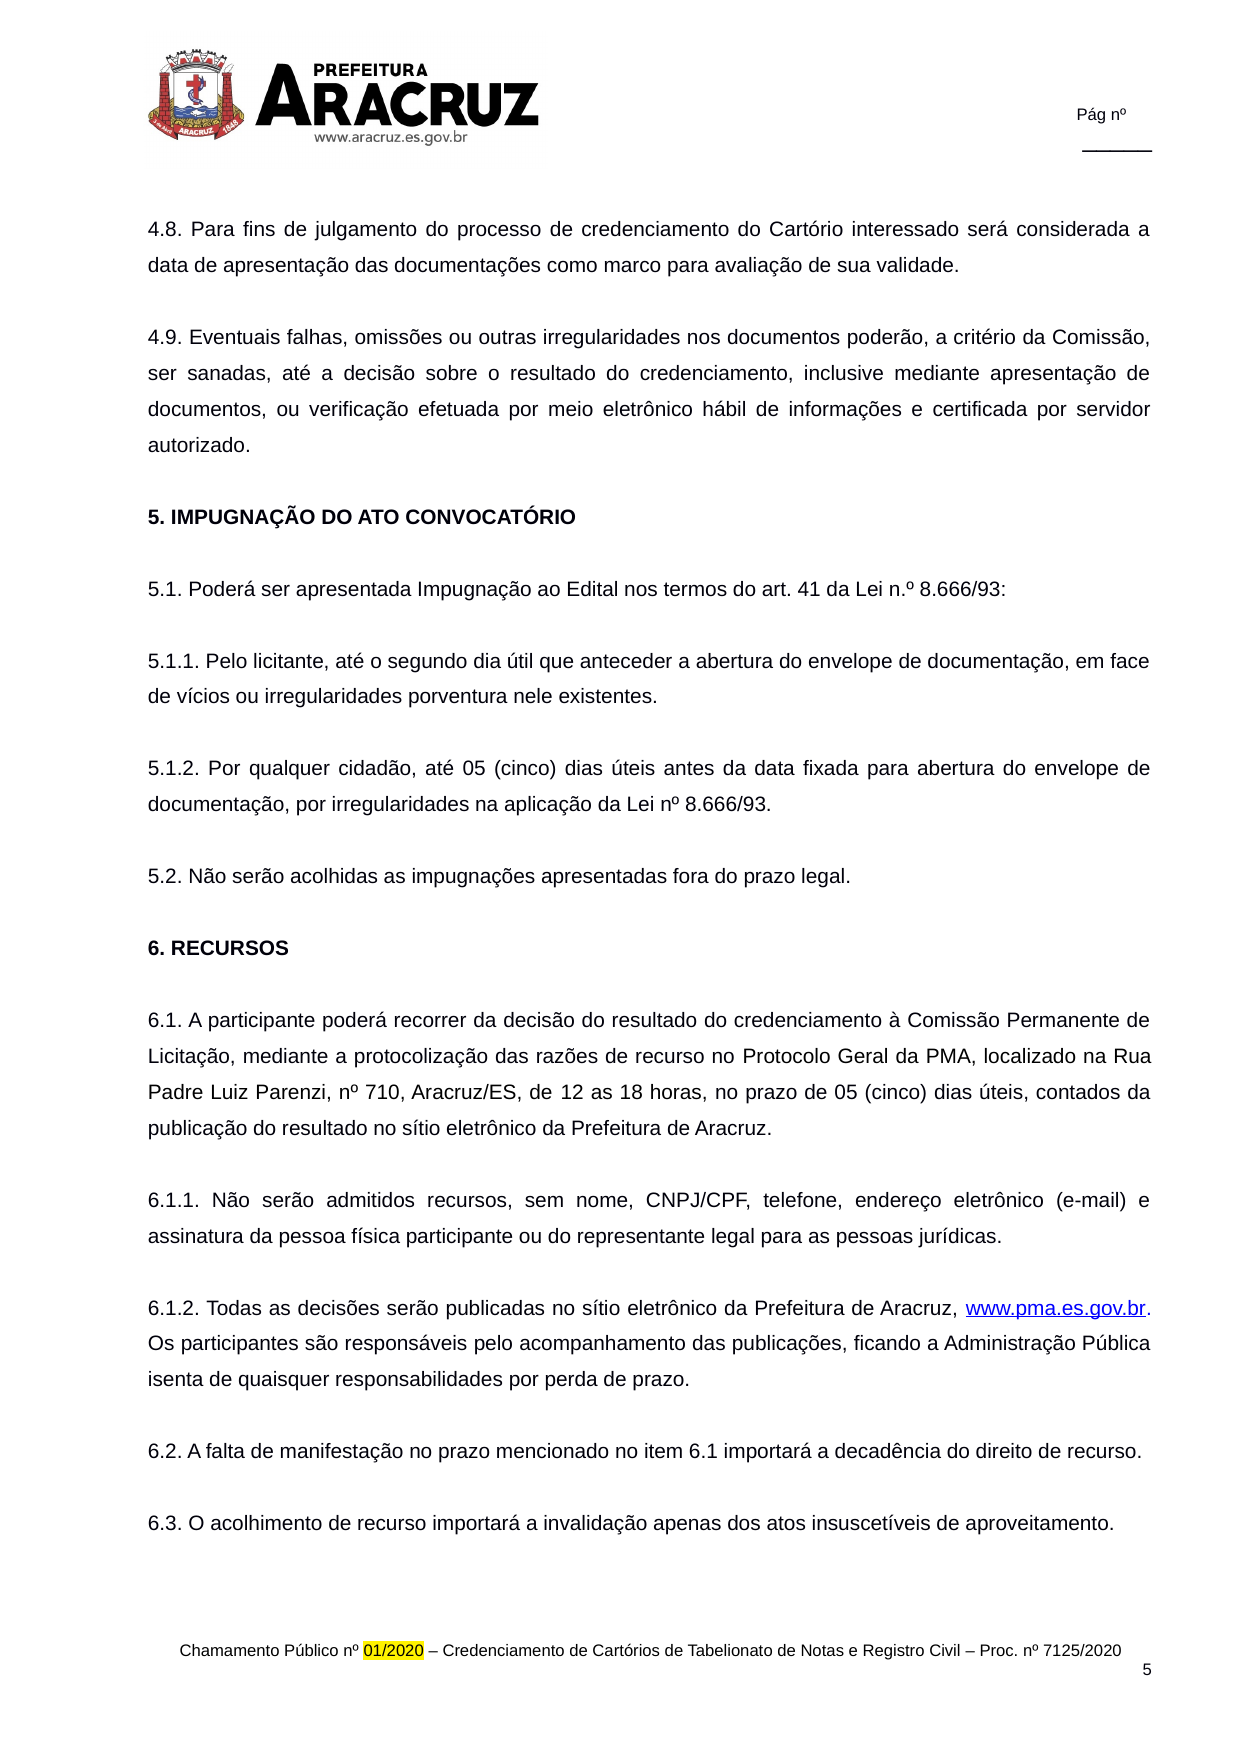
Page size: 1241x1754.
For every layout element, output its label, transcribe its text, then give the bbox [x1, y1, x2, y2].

picture [143, 31, 549, 169]
text 5.1. Poderá ser apresentada Impugnação ao Edital nos termos do art. 41 da Lei n.º 8.666/93: [148, 577, 1152, 601]
text 6. RECURSOS [148, 936, 1152, 960]
text 6.1.2. Todas as decisões serão publicadas no sítio eletrônico da Prefeitura de Aracruz, www.pma.es.gov.br. Os participantes são responsáveis pelo acompanhamento das publicações, ficando a Administração Pública isenta de quaisquer responsabilidades por perda de prazo. [148, 1295, 1152, 1391]
text 6.1. A participante poderá recorrer da decisão do resultado do credenciamento à Comissão Permanente de Licitação, mediante a protocolização das razões de recurso no Protocolo Geral da PMA, localizado na Rua Padre Luiz Parenzi, nº 710, Aracruz/ES, de 12 as 18 horas, no prazo de 05 (cinco) dias úteis, contados da publicação do resultado no sítio eletrônico da Prefeitura de Aracruz. [148, 1008, 1152, 1139]
text 5.1.1. Pelo licitante, até o segundo dia útil que anteceder a abertura do envelope de documentação, em face de vícios ou irregularidades porventura nele existentes. [148, 648, 1152, 708]
text 4.8. Para fins de julgamento do processo de credenciamento do Cartório interessado será considerada a data de apresentação das documentações como marco para avaliação de sua validade. [148, 217, 1152, 277]
text 6.3. O acolhimento de recurso importará a invalidação apenas dos atos insuscetíveis de aproveitamento. [148, 1511, 1152, 1535]
text 6.2. A falta de manifestação no prazo mencionado no item 6.1 importará a decadência do direito de recurso. [148, 1439, 1152, 1463]
text 5.1.2. Por qualquer cidadão, até 05 (cinco) dias úteis antes da data fixada para abertura do envelope de documentação, por irregularidades na aplicação da Lei nº 8.666/93. [148, 756, 1152, 816]
text 6.1.1. Não serão admitidos recursos, sem nome, CNPJ/CPF, telefone, endereço eletrônico (e-mail) e assinatura da pessoa física participante ou do representante legal para as pessoas jurídicas. [148, 1187, 1152, 1247]
text 5. IMPUGNAÇÃO DO ATO CONVOCATÓRIO [148, 505, 1152, 529]
text 4.9. Eventuais falhas, omissões ou outras irregularidades nos documentos poderão, a critério da Comissão, ser sanadas, até a decisão sobre o resultado do credenciamento, inclusive mediante apresentação de documentos, ou verificação efetuada por meio eletrônico hábil de informações e certificada por servidor autorizado. [148, 325, 1152, 457]
text 5.2. Não serão acolhidas as impugnações apresentadas fora do prazo legal. [148, 864, 1152, 888]
